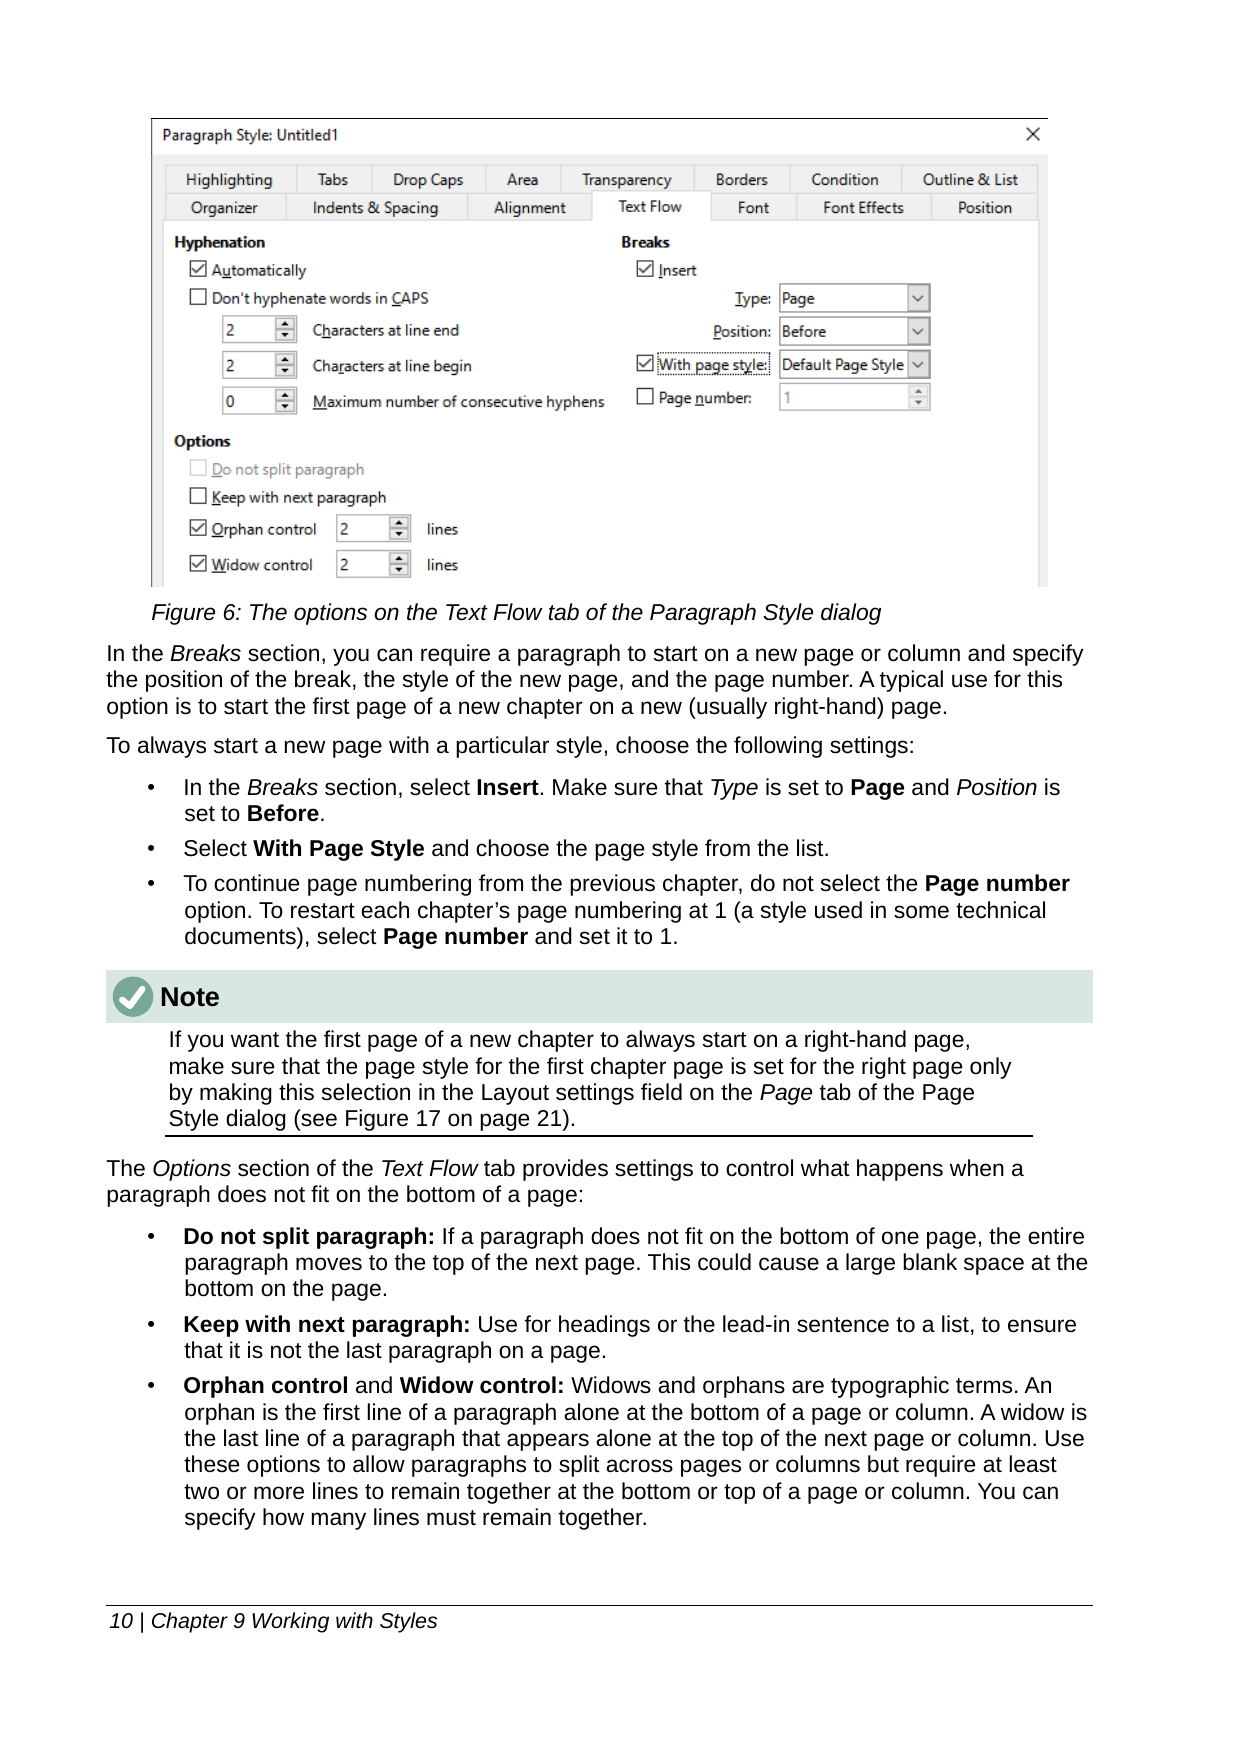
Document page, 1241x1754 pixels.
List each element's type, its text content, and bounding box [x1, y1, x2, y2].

list The Options section of the Text Flow tab provides settings to control what happens when a paragraph does not fit on the bottom of a page: [106, 1154, 1093, 1207]
text If you want the first page of a new chapter to always start on a right-hand page, make sure that the page style for the first chapter page is set for the right page only by making this selection in the Layout settings field on the Page tab of the Page Style dialog (see Figure 17 on page 21). [165, 1023, 1033, 1135]
list Select With Page Style and choose the page style from the list. [144, 832, 1093, 861]
text In the Breaks section, you can require a paragraph to start on a new page or column and specify the position of the break, the style of the new page, and the page number. A typical use for this option is to start the first page of a new chapter on a new (usually right-hand) page. [106, 640, 1093, 719]
picture [151, 119, 1048, 587]
list Orphan control and Widow control: Widows and orphans are typographic terms. An orphan is the first line of a paragraph alone at the bottom of a page or column. A widow is the last line of a paragraph that appears alone at the top of the next page or column. Use these options to allow paragraphs to split across pages or columns but require at least two or more lines to remain together at the bottom or top of a page or column. You can specify how many lines must remain together. [144, 1369, 1093, 1533]
list To always start a new page with a particular style, choose the following settings: [106, 732, 1093, 758]
list Keep with next paragraph: Use for headings or the lead-in sentence to a list, to ensure that it is not the last paragraph on a page. [144, 1308, 1093, 1363]
list Do not split paragraph: If a paragraph does not fit on the bottom of one page, the entire paragraph moves to the top of the next page. This could cause a large blank space at the bottom on the page. [144, 1220, 1093, 1302]
list In the Breaks section, select Insert. Make sure that Type is set to Page and Position is set to Before. [144, 771, 1093, 826]
list To continue page numbering from the previous chapter, do not select the Page number option. To restart each chapter’s page numbering at 1 (a style used in some technical documents), select Page number and set it to 1. [144, 867, 1093, 952]
subtitle Note [106, 970, 1093, 1023]
text Figure 6: The options on the Text Flow tab of the Paragraph Style dialog [151, 598, 1048, 625]
